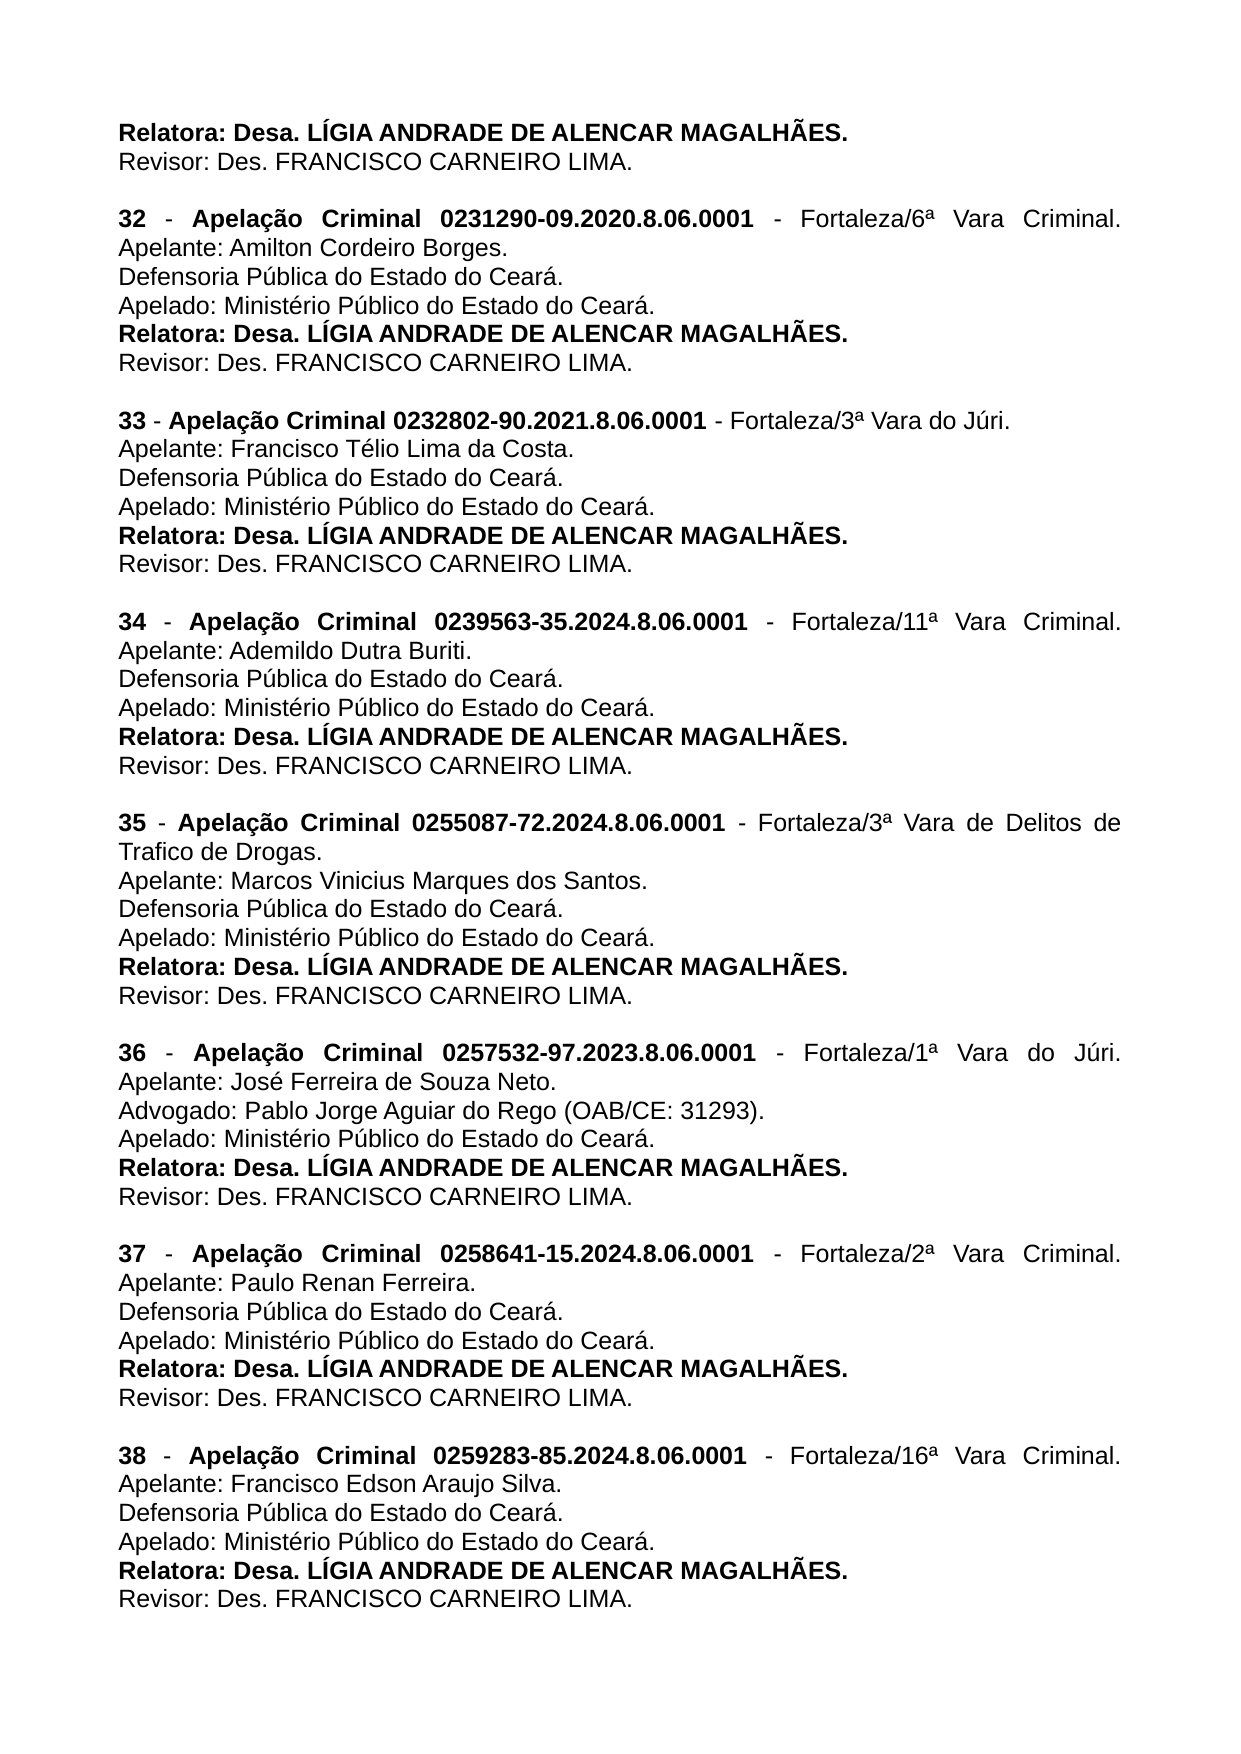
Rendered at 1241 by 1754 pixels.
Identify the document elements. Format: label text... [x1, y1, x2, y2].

text Apelado: Ministério Público do Estado do Ceará. [118, 1527, 1122, 1556]
text Apelado: Ministério Público do Estado do Ceará. [118, 923, 1122, 952]
text Defensoria Pública do Estado do Ceará. [118, 1498, 1122, 1527]
text Relatora: Desa. LÍGIA ANDRADE DE ALENCAR MAGALHÃES. [118, 319, 1122, 348]
text Apelado: Ministério Público do Estado do Ceará. [118, 1326, 1122, 1354]
text Relatora: Desa. LÍGIA ANDRADE DE ALENCAR MAGALHÃES. [118, 118, 1122, 147]
text 32 - Apelação Criminal 0231290-09.2020.8.06.0001 - Fortaleza/6ª Vara Criminal. Apelante: Amilton Cordeiro Borges. [118, 204, 1122, 262]
text Apelado: Ministério Público do Estado do Ceará. [118, 1124, 1122, 1153]
text Revisor: Des. FRANCISCO CARNEIRO LIMA. [118, 549, 1122, 578]
text Defensoria Pública do Estado do Ceará. [118, 664, 1122, 693]
text Apelante: Francisco Télio Lima da Costa. [118, 434, 1122, 463]
text Revisor: Des. FRANCISCO CARNEIRO LIMA. [118, 1584, 1122, 1613]
text 35 - Apelação Criminal 0255087-72.2024.8.06.0001 - Fortaleza/3ª Vara de Delitos de Trafico de Drogas. [118, 808, 1122, 866]
text Apelado: Ministério Público do Estado do Ceará. [118, 291, 1122, 319]
text 37 - Apelação Criminal 0258641-15.2024.8.06.0001 - Fortaleza/2ª Vara Criminal. Apelante: Paulo Renan Ferreira. [118, 1239, 1122, 1297]
text Relatora: Desa. LÍGIA ANDRADE DE ALENCAR MAGALHÃES. [118, 1556, 1122, 1584]
text Apelado: Ministério Público do Estado do Ceará. [118, 492, 1122, 521]
text Relatora: Desa. LÍGIA ANDRADE DE ALENCAR MAGALHÃES. [118, 1153, 1122, 1182]
text Defensoria Pública do Estado do Ceará. [118, 894, 1122, 923]
text Relatora: Desa. LÍGIA ANDRADE DE ALENCAR MAGALHÃES. [118, 521, 1122, 549]
text Revisor: Des. FRANCISCO CARNEIRO LIMA. [118, 348, 1122, 377]
text 36 - Apelação Criminal 0257532-97.2023.8.06.0001 - Fortaleza/1ª Vara do Júri. Apelante: José Ferreira de Souza Neto. [118, 1038, 1122, 1096]
text Relatora: Desa. LÍGIA ANDRADE DE ALENCAR MAGALHÃES. [118, 952, 1122, 981]
text Revisor: Des. FRANCISCO CARNEIRO LIMA. [118, 751, 1122, 779]
text 33 - Apelação Criminal 0232802-90.2021.8.06.0001 - Fortaleza/3ª Vara do Júri. [118, 406, 1122, 434]
text Relatora: Desa. LÍGIA ANDRADE DE ALENCAR MAGALHÃES. [118, 1354, 1122, 1383]
text Revisor: Des. FRANCISCO CARNEIRO LIMA. [118, 1383, 1122, 1412]
text Revisor: Des. FRANCISCO CARNEIRO LIMA. [118, 147, 1122, 176]
text Apelado: Ministério Público do Estado do Ceará. [118, 693, 1122, 722]
text Revisor: Des. FRANCISCO CARNEIRO LIMA. [118, 981, 1122, 1009]
text Defensoria Pública do Estado do Ceará. [118, 262, 1122, 291]
text Defensoria Pública do Estado do Ceará. [118, 463, 1122, 492]
text 34 - Apelação Criminal 0239563-35.2024.8.06.0001 - Fortaleza/11ª Vara Criminal. Apelante: Ademildo Dutra Buriti. [118, 607, 1122, 664]
text Revisor: Des. FRANCISCO CARNEIRO LIMA. [118, 1182, 1122, 1211]
text Advogado: Pablo Jorge Aguiar do Rego (OAB/CE: 31293). [118, 1096, 1122, 1124]
text 38 - Apelação Criminal 0259283-85.2024.8.06.0001 - Fortaleza/16ª Vara Criminal. Apelante: Francisco Edson Araujo Silva. [118, 1441, 1122, 1498]
text Apelante: Marcos Vinicius Marques dos Santos. [118, 866, 1122, 894]
text Relatora: Desa. LÍGIA ANDRADE DE ALENCAR MAGALHÃES. [118, 722, 1122, 751]
text Defensoria Pública do Estado do Ceará. [118, 1297, 1122, 1326]
